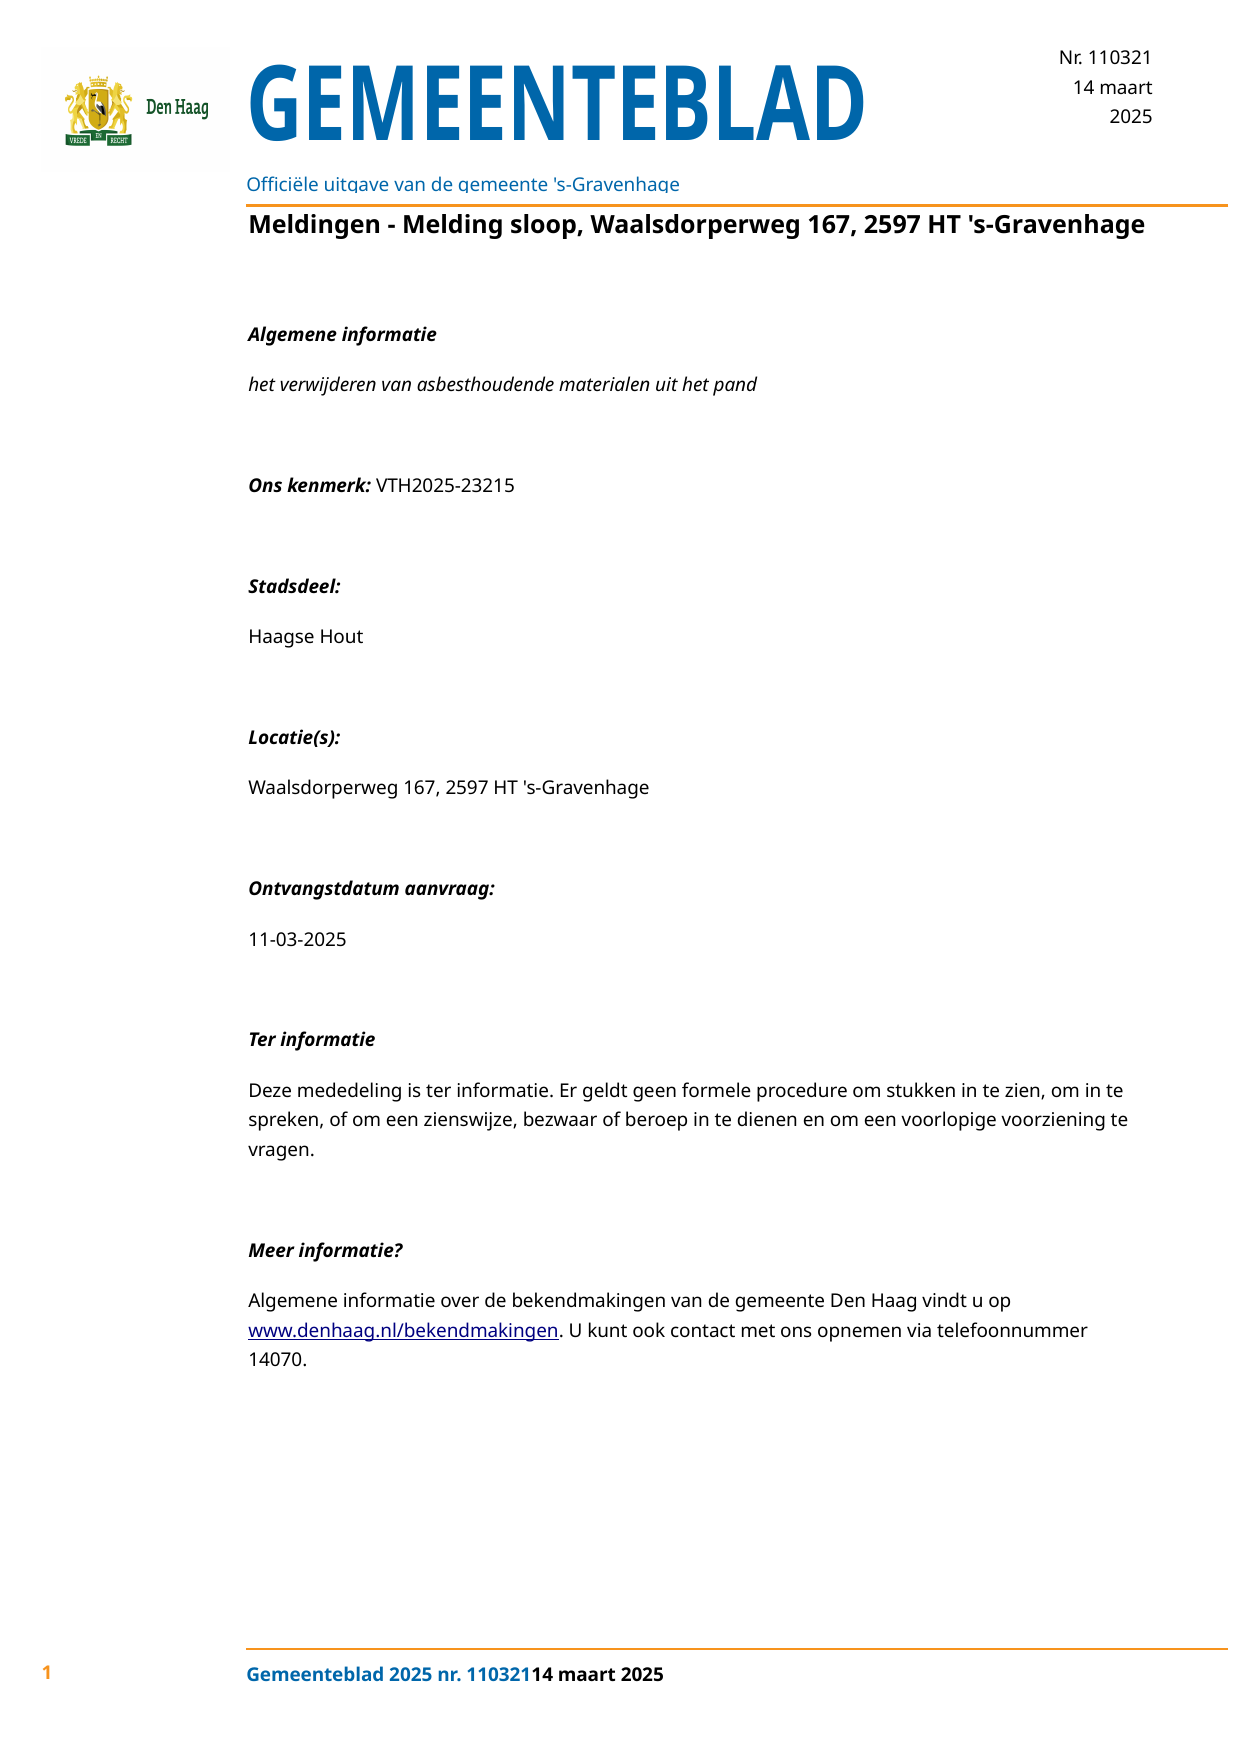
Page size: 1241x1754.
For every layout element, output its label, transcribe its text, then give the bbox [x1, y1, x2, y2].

text Ons kenmerk: VTH2025-23215 [248, 472, 1152, 498]
text Waalsdorperweg 167, 2597 HT 's-Gravenhage [248, 774, 1152, 800]
text 11-03-2025 [248, 926, 1152, 951]
text Stadsdeel: [248, 573, 1152, 598]
text het verwijderen van asbesthoudende materialen uit het pand [248, 371, 1152, 397]
text Algemene informatie over de bekendmakingen van de gemeente Den Haag vindt u op www.denhaag.nl/bekendmakingen. U kunt ook contact met ons opnemen via telefoonnummer 14070. [248, 1287, 1152, 1372]
picture [41, 47, 231, 172]
text Algemene informatie [248, 321, 1152, 346]
text Ontvangstdatum aanvraag: [248, 875, 1152, 901]
text Deze mededeling is ter informatie. Er geldt geen formele procedure om stukken in te zien, om in te spreken, of om een zienswijze, bezwaar of beroep in te dienen en om een voorlopige voorziening te vragen. [248, 1077, 1152, 1162]
text Ter informatie [248, 1027, 1152, 1052]
text Haagse Hout [248, 623, 1152, 649]
text Meer informatie? [248, 1237, 1152, 1263]
text Locatie(s): [248, 724, 1152, 750]
text Meldingen - Melding sloop, Waalsdorperweg 167, 2597 HT 's-Gravenhage [248, 207, 1152, 241]
